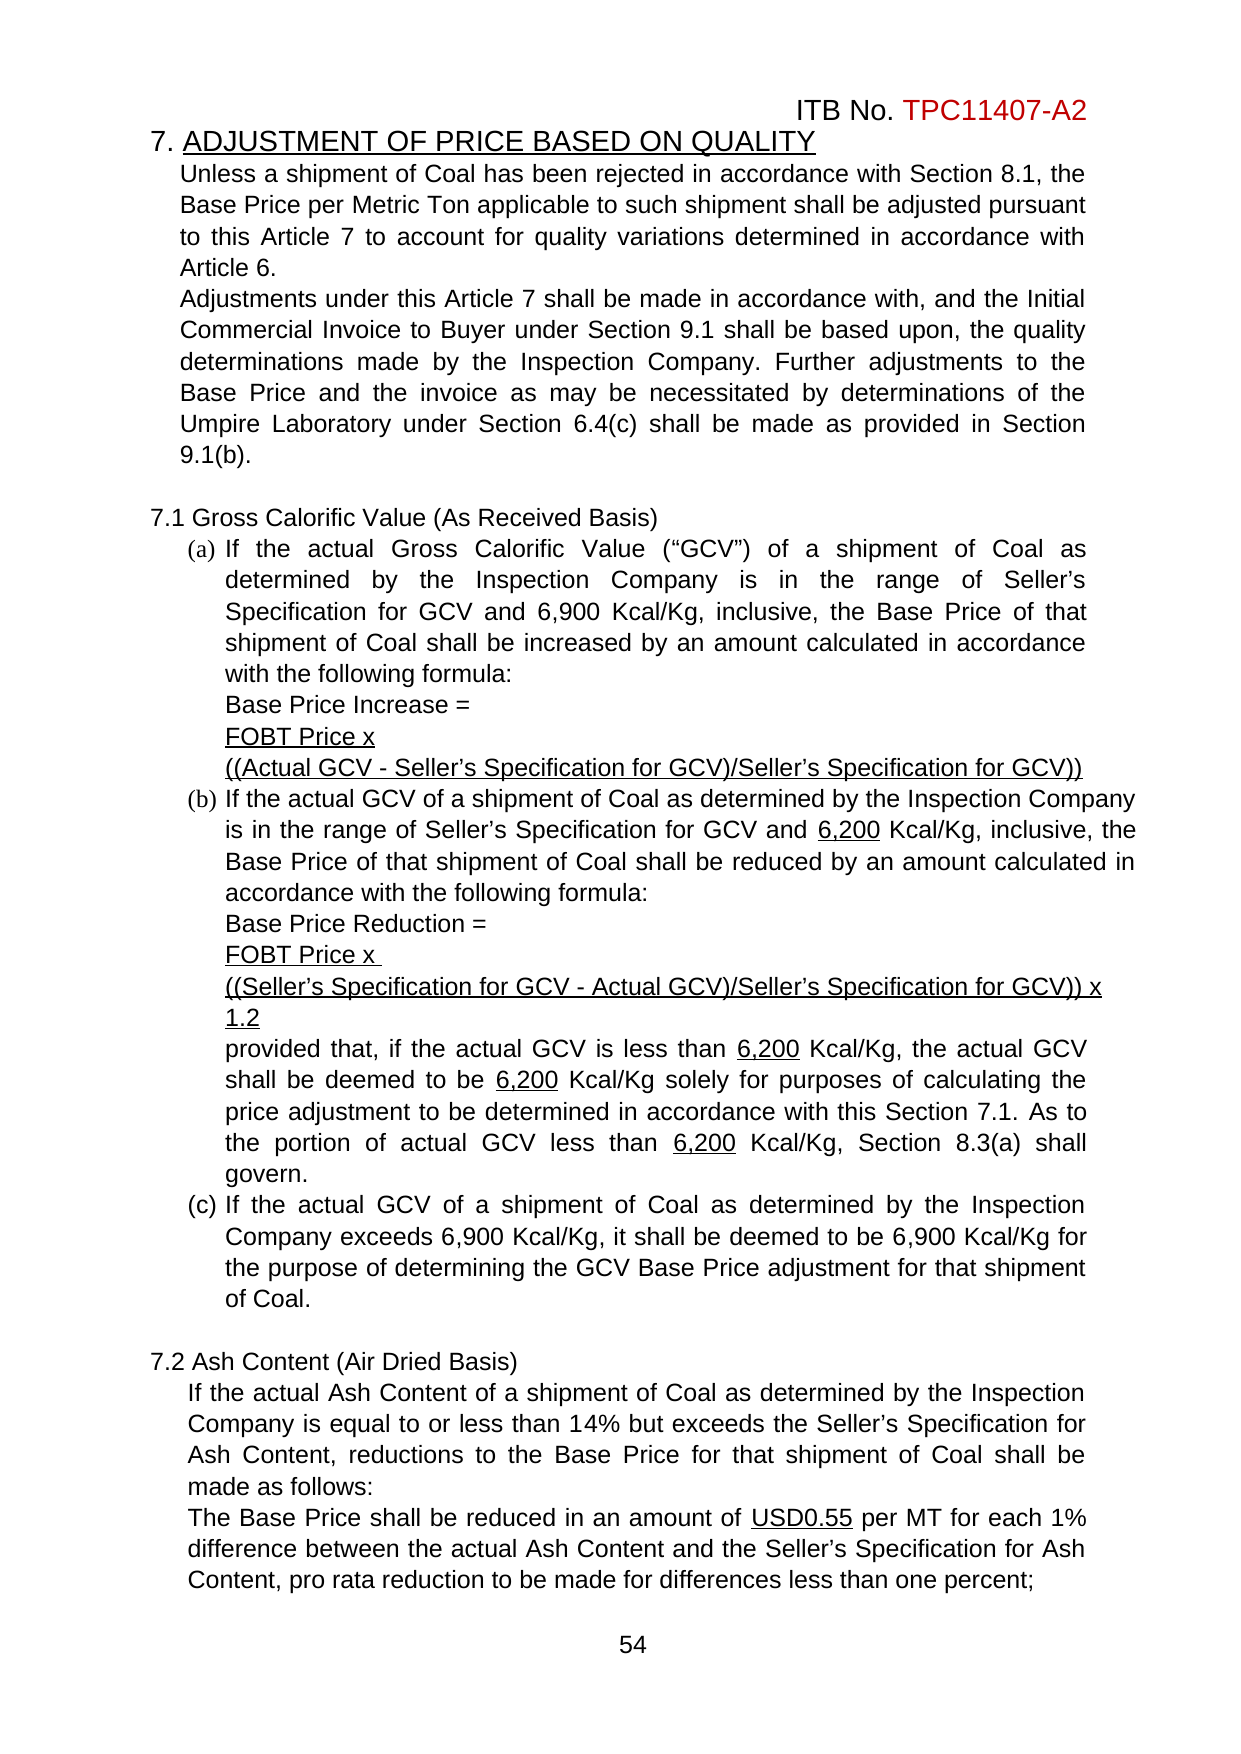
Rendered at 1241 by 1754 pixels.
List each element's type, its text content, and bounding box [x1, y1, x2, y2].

text 1.2 [225, 1001, 1174, 1032]
text (c) If the actual GCV of a shipment of Coal as determined by the Inspection Company exceeds 6,900 Kcal/Kg, it shall be deemed to be 6,900 Kcal/Kg for the purpose of determining the GCV Base Price adjustment for that shipment of Coal. [187, 1189, 1087, 1314]
text provided that, if the actual GCV is less than 6,200 Kcal/Kg, the actual GCV shall be deemed to be 6,200 Kcal/Kg solely for purposes of calculating the price adjustment to be determined in accordance with this Section 7.1. As to the portion of actual GCV less than 6,200 Kcal/Kg, Section 8.3(a) shall govern. [225, 1032, 1087, 1189]
list If the actual GCV of a shipment of Coal as determined by the Inspection Company is in the range of Seller’s Specification for GCV and 6,200 Kcal/Kg, inclusive, the Base Price of that shipment of Coal shall be reduced by an amount calculated in accordance with the following formula: [187, 782, 1137, 907]
text Unless a shipment of Coal has been rejected in accordance with Section 8.1, the Base Price per Metric Ton applicable to such shipment shall be adjusted pursuant to this Article 7 to account for quality variations determined in accordance with Article 6. [179, 157, 1087, 282]
text 7.2 Ash Content (Air Dried Basis) [150, 1345, 1192, 1376]
text If the actual Ash Content of a shipment of Coal as determined by the Inspection Company is equal to or less than 14% but exceeds the Seller’s Specification for Ash Content, reductions to the Base Price for that shipment of Coal shall be made as follows: [187, 1376, 1087, 1501]
text ((Actual GCV - Seller’s Specification for GCV)/Seller’s Specification for GCV)) [225, 751, 1137, 782]
list If the actual Gross Calorific Value (“GCV”) of a shipment of Coal as determined by the Inspection Company is in the range of Seller’s Specification for GCV and 6,900 Kcal/Kg, inclusive, the Base Price of that shipment of Coal shall be increased by an amount calculated in accordance with the following formula: [187, 532, 1087, 689]
text 7.1 Gross Calorific Value (As Received Basis) [150, 501, 1192, 532]
text FOBT Price x [150, 939, 1174, 970]
text Base Price Increase = [150, 689, 1087, 720]
text Base Price Reduction = [150, 907, 1174, 939]
text Adjustments under this Article 7 shall be made in accordance with, and the Initial Commercial Invoice to Buyer under Section 9.1 shall be based upon, the quality determinations made by the Inspection Company. Further adjustments to the Base Price and the invoice as may be necessitated by determinations of the Umpire Laboratory under Section 6.4(c) shall be made as provided in Section 9.1(b). [179, 282, 1087, 470]
text The Base Price shall be reduced in an amount of USD0.55 per MT for each 1% difference between the actual Ash Content and the Seller’s Specification for Ash Content, pro rata reduction to be made for differences less than one percent; [187, 1501, 1087, 1595]
text ((Seller’s Specification for GCV - Actual GCV)/Seller’s Specification for GCV)) x [225, 970, 1174, 1001]
text FOBT Price x [150, 720, 1087, 751]
text 7. ADJUSTMENT OF PRICE BASED ON QUALITY [150, 126, 1087, 157]
